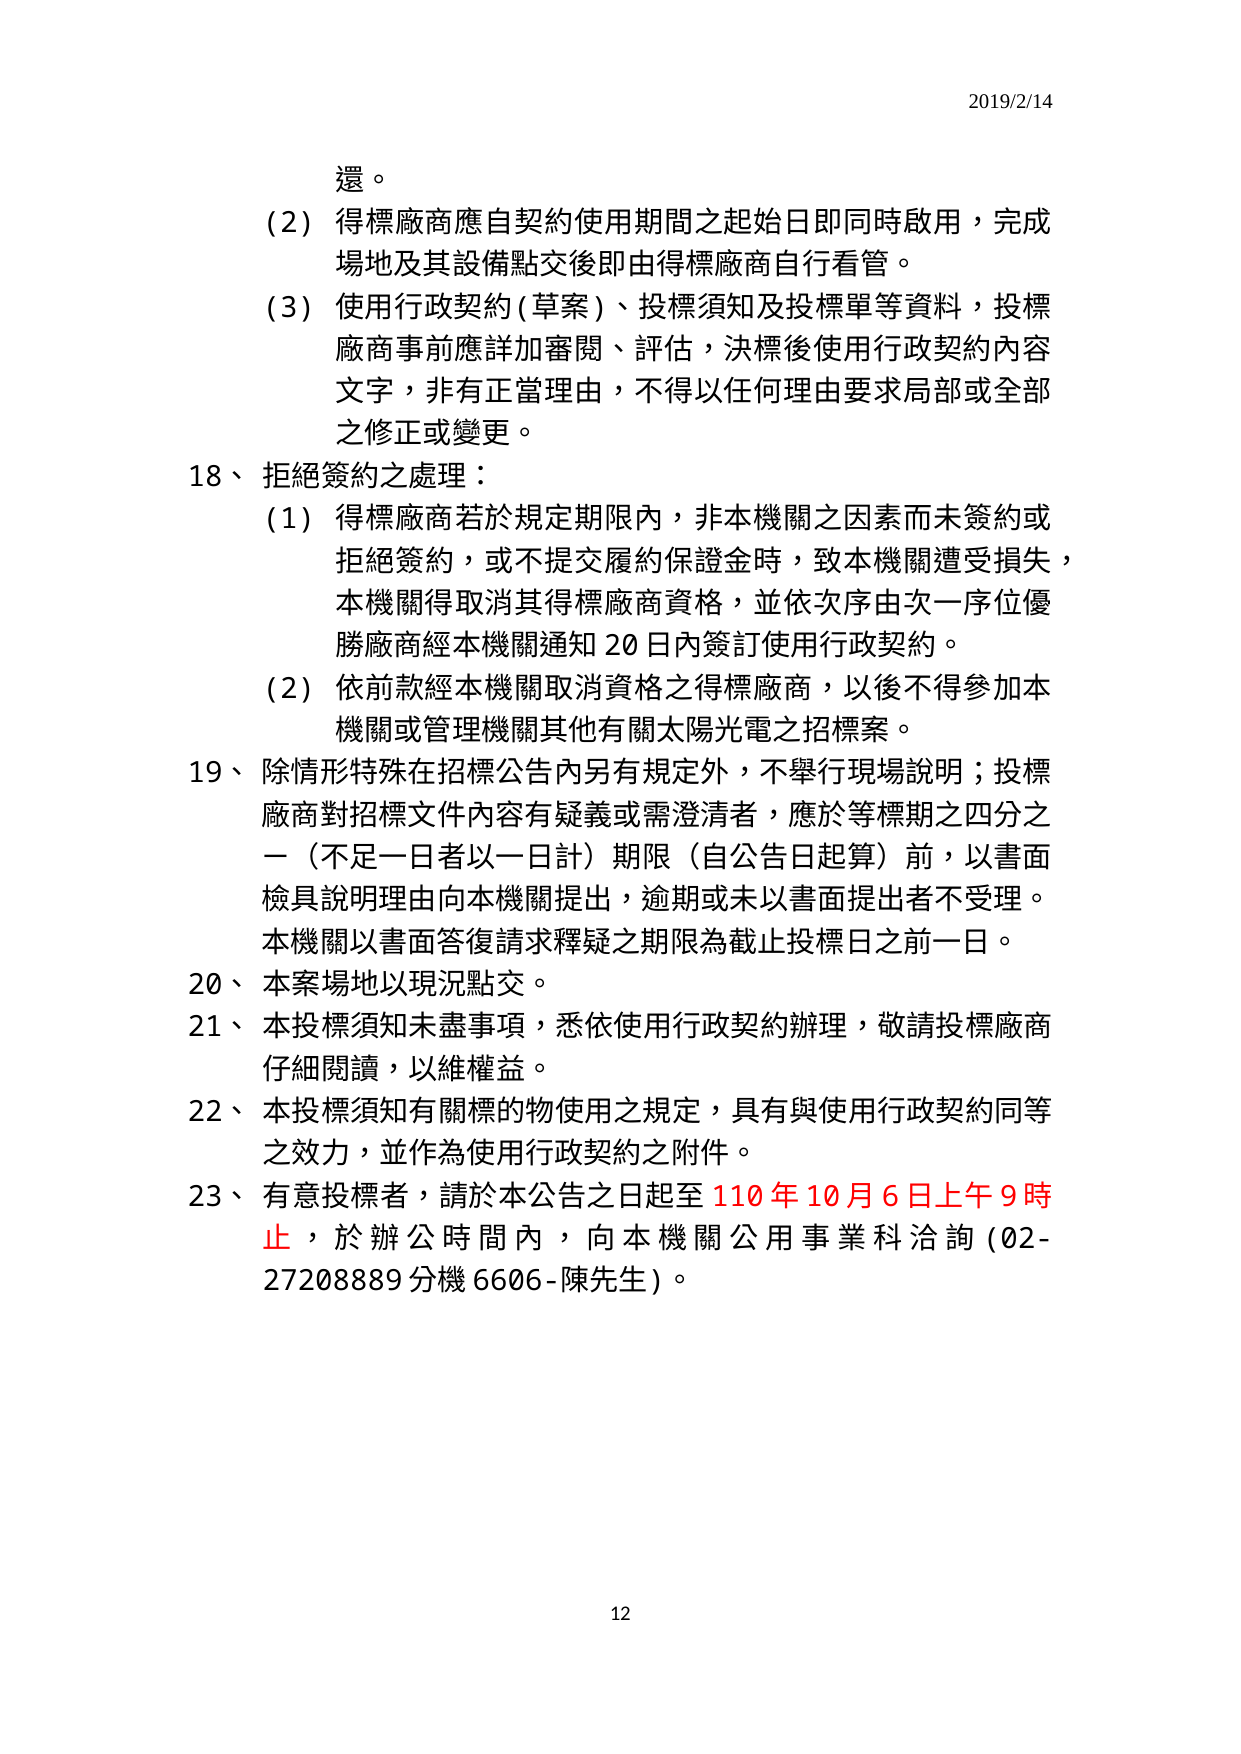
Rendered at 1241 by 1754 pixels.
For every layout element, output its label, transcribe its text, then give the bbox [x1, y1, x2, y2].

list 使用行政契約(草案)、投標須知及投標單等資料，投標廠商事前應詳加審閱、評估，決標後使用行政契約內容文字，非有正當理由，不得以任何理由要求局部或全部之修正或變更。 [262, 283, 1053, 452]
list 除情形特殊在招標公告內另有規定外，不舉行現場說明；投標廠商對招標文件內容有疑義或需澄清者，應於等標期之四分之ㄧ（不足一日者以一日計）期限（自公告日起算）前，以書面檢具說明理由向本機關提出，逾期或未以書面提出者不受理。本機關以書面答復請求釋疑之期限為截止投標日之前一日。 [187, 749, 1053, 960]
list 得標廠商應於決標後，依本機關發函通知簽訂使用行政契約之日期辦理，並攜帶公司及負責人印鑑，至本機關辦理訂約手續；如係外商公司得標者應依土地法第十九條及第二十條規定辦理縣（市）政府處理外國人承租土地、房屋權利案件手續，俟行政院核准後5日內辦理訂約手續。如經本機關通知應於一定時日辦理訂約，得標廠商未履行訂約時，逾期以棄權論，所繳押標金不予發還。 [262, 156, 1053, 198]
list 依前款經本機關取消資格之得標廠商，以後不得參加本機關或管理機關其他有關太陽光電之招標案。 [262, 664, 1053, 749]
list 得標廠商應自契約使用期間之起始日即同時啟用，完成場地及其設備點交後即由得標廠商自行看管。 [262, 198, 1053, 283]
list 本投標須知未盡事項，悉依使用行政契約辦理，敬請投標廠商仔細閱讀，以維權益。 [187, 1003, 1053, 1087]
list 拒絕簽約之處理： [187, 452, 1053, 495]
list 本投標須知有關標的物使用之規定，具有與使用行政契約同等之效力，並作為使用行政契約之附件。 [187, 1087, 1053, 1172]
list 本案場地以現況點交。 [187, 960, 1053, 1003]
list 有意投標者，請於本公告之日起至110年10月6日上午9時止，於辦公時間內，向本機關公用事業科洽詢(02-27208889分機6606-陳先生)。 [187, 1172, 1053, 1299]
list 得標廠商若於規定期限內，非本機關之因素而未簽約或拒絕簽約，或不提交履約保證金時，致本機關遭受損失，本機關得取消其得標廠商資格，並依次序由次一序位優勝廠商經本機關通知20日內簽訂使用行政契約。 [262, 495, 1053, 664]
